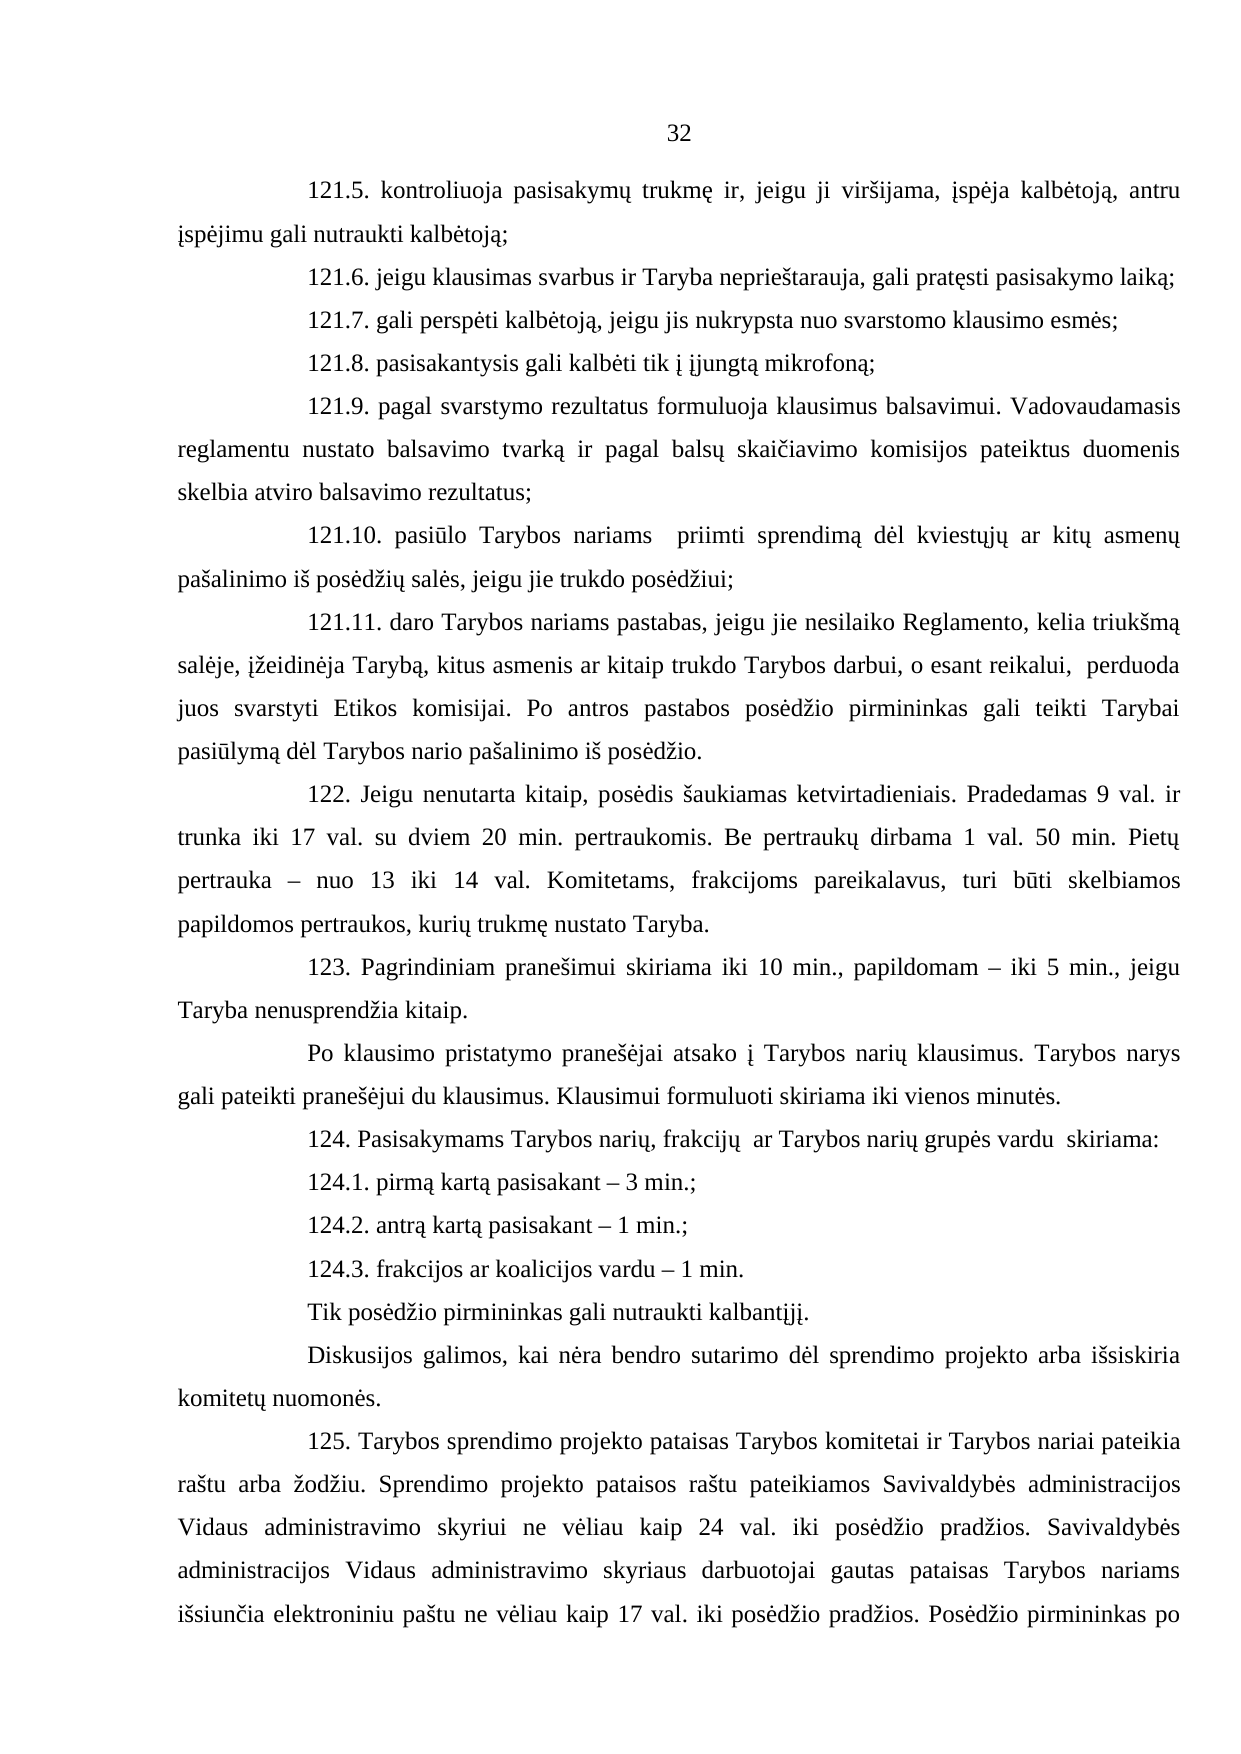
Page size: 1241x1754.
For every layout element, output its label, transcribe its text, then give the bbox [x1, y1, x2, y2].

text 124.2. antrą kartą pasisakant – 1 min.; [177, 1211, 1181, 1239]
text 124.1. pirmą kartą pasisakant – 3 min.; [177, 1167, 1181, 1196]
text 124. Pasisakymams Tarybos narių, frakcijų ar Tarybos narių grupės vardu skiriama: [177, 1124, 1181, 1153]
text 121.9. pagal svarstymo rezultatus formuluoja klausimus balsavimui. Vadovaudamasis reglamentu nustato balsavimo tvarką ir pagal balsų skaičiavimo komisijos pateiktus duomenis skelbia atviro balsavimo rezultatus; [177, 391, 1181, 506]
text 124.3. frakcijos ar koalicijos vardu – 1 min. [177, 1254, 1181, 1282]
text Tik posėdžio pirmininkas gali nutraukti kalbantįjį. [177, 1297, 1181, 1326]
text Diskusijos galimos, kai nėra bendro sutarimo dėl sprendimo projekto arba išsiskiria komitetų nuomonės. [177, 1340, 1181, 1412]
text 123. Pagrindiniam pranešimui skiriama iki 10 min., papildomam – iki 5 min., jeigu Taryba nenusprendžia kitaip. [177, 952, 1181, 1024]
text Po klausimo pristatymo pranešėjai atsako į Tarybos narių klausimus. Tarybos narys gali pateikti pranešėjui du klausimus. Klausimui formuluoti skiriama iki vienos minutės. [177, 1038, 1181, 1110]
text 121.8. pasisakantysis gali kalbėti tik į įjungtą mikrofoną; [177, 348, 1181, 377]
text 121.6. jeigu klausimas svarbus ir Taryba neprieštarauja, gali pratęsti pasisakymo laiką; [177, 262, 1181, 291]
text 125. Tarybos sprendimo projekto pataisas Tarybos komitetai ir Tarybos nariai pateikia raštu arba žodžiu. Sprendimo projekto pataisos raštu pateikiamos Savivaldybės administracijos Vidaus administravimo skyriui ne vėliau kaip 24 val. iki posėdžio pradžios. Savivaldybės administracijos Vidaus administravimo skyriaus darbuotojai gautas pataisas Tarybos nariams išsiunčia elektroniniu paštu ne vėliau kaip 17 val. iki posėdžio pradžios. Posėdžio pirmininkas po [177, 1426, 1181, 1627]
text 121.10. pasiūlo Tarybos nariams priimti sprendimą dėl kviestųjų ar kitų asmenų pašalinimo iš posėdžių salės, jeigu jie trukdo posėdžiui; [177, 521, 1181, 592]
text 121.11. daro Tarybos nariams pastabas, jeigu jie nesilaiko Reglamento, kelia triukšmą salėje, įžeidinėja Tarybą, kitus asmenis ar kitaip trukdo Tarybos darbui, o esant reikalui, perduoda juos svarstyti Etikos komisijai. Po antros pastabos posėdžio pirmininkas gali teikti Tarybai pasiūlymą dėl Tarybos nario pašalinimo iš posėdžio. [177, 607, 1181, 765]
text 121.7. gali perspėti kalbėtoją, jeigu jis nukrypsta nuo svarstomo klausimo esmės; [177, 305, 1181, 334]
text 122. Jeigu nenutarta kitaip, posėdis šaukiamas ketvirtadieniais. Pradedamas 9 val. ir trunka iki 17 val. su dviem 20 min. pertraukomis. Be pertraukų dirbama 1 val. 50 min. Pietų pertrauka – nuo 13 iki 14 val. Komitetams, frakcijoms pareikalavus, turi būti skelbiamos papildomos pertraukos, kurių trukmę nustato Taryba. [177, 779, 1181, 937]
text 121.5. kontroliuoja pasisakymų trukmę ir, jeigu ji viršijama, įspėja kalbėtoją, antru įspėjimu gali nutraukti kalbėtoją; [177, 176, 1181, 247]
